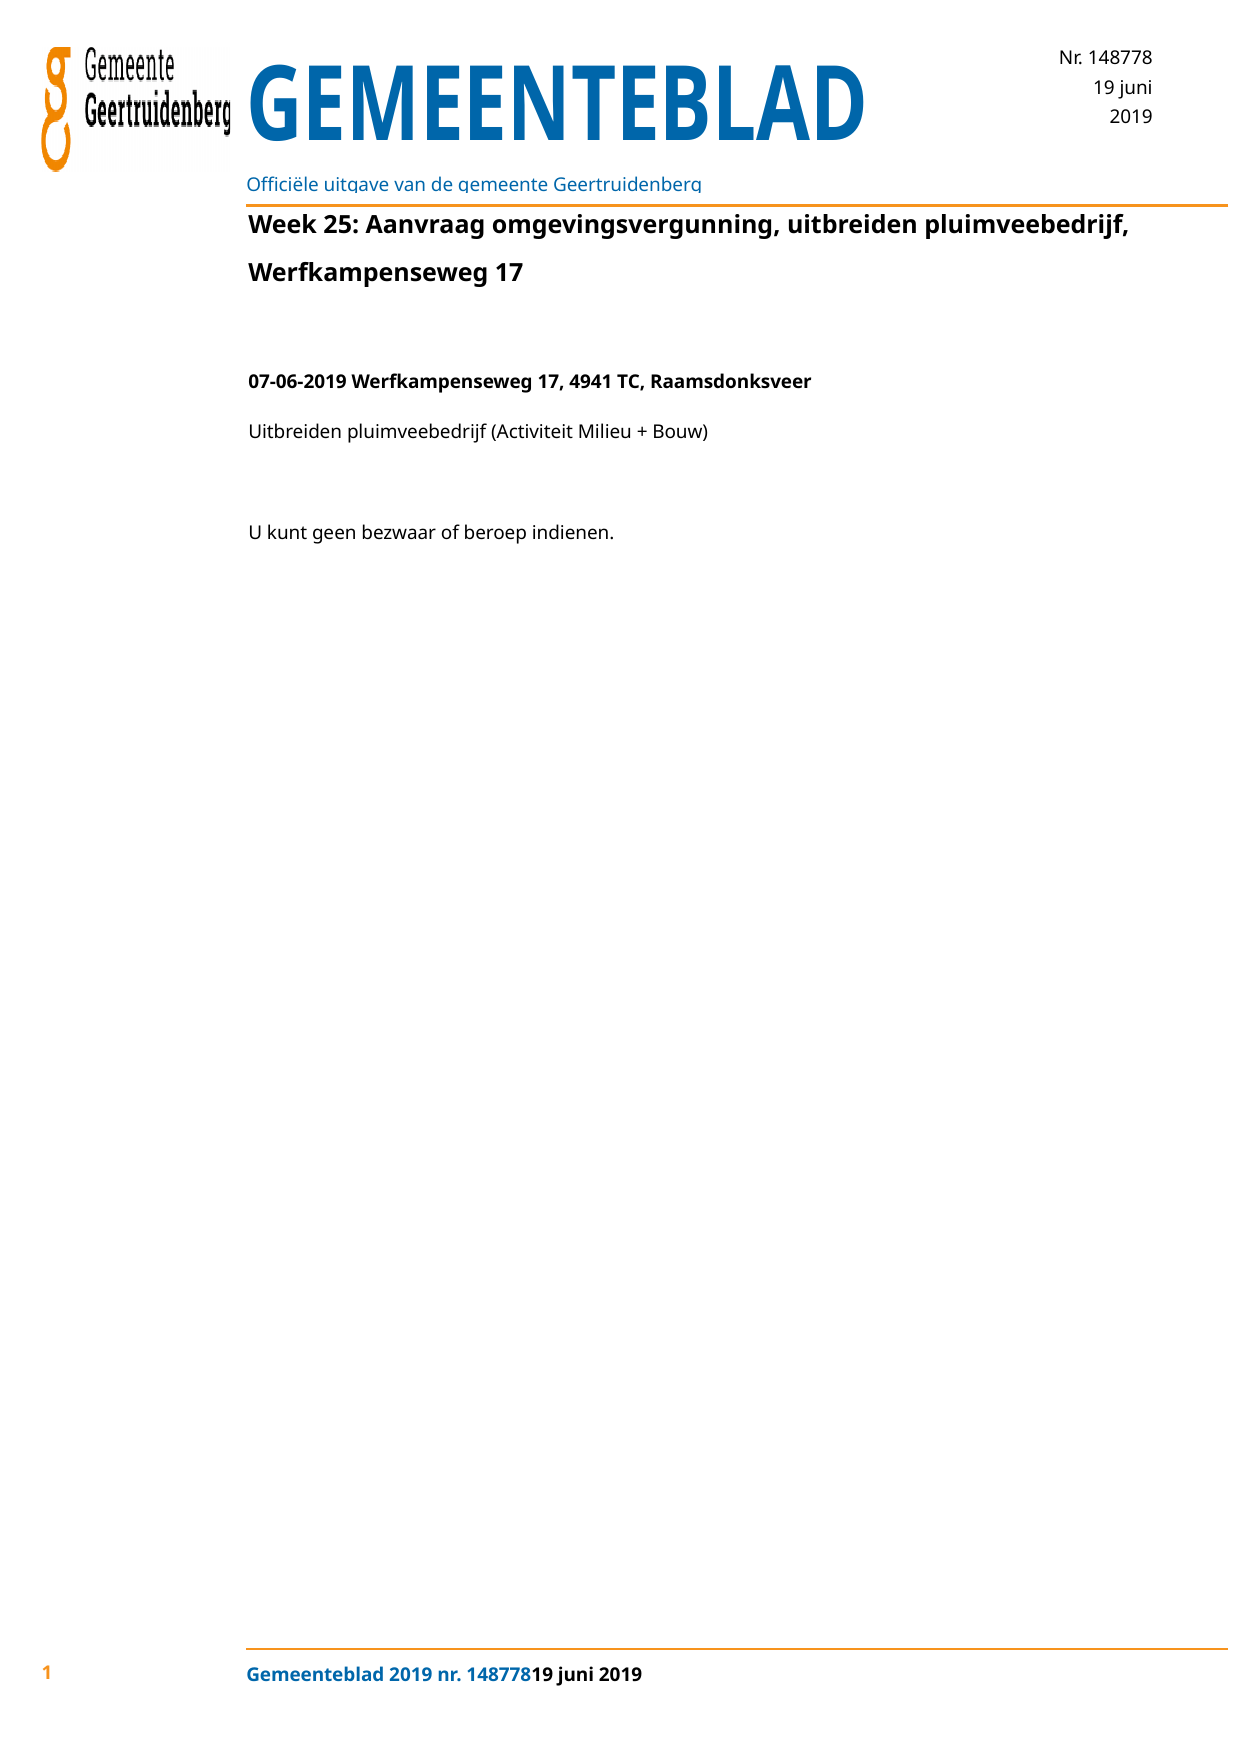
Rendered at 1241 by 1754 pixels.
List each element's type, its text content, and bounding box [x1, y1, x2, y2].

text 07-06-2019 Werfkampenseweg 17, 4941 TC, Raamsdonksveer [248, 368, 1152, 394]
text U kunt geen bezwaar of beroep indienen. [248, 519, 1152, 545]
text Week 25: Aanvraag omgevingsvergunning, uitbreiden pluimveebedrijf, Werfkampenseweg 17 [248, 207, 1152, 288]
text Uitbreiden pluimveebedrijf (Activiteit Milieu + Bouw) [248, 419, 1152, 444]
picture [41, 47, 231, 172]
